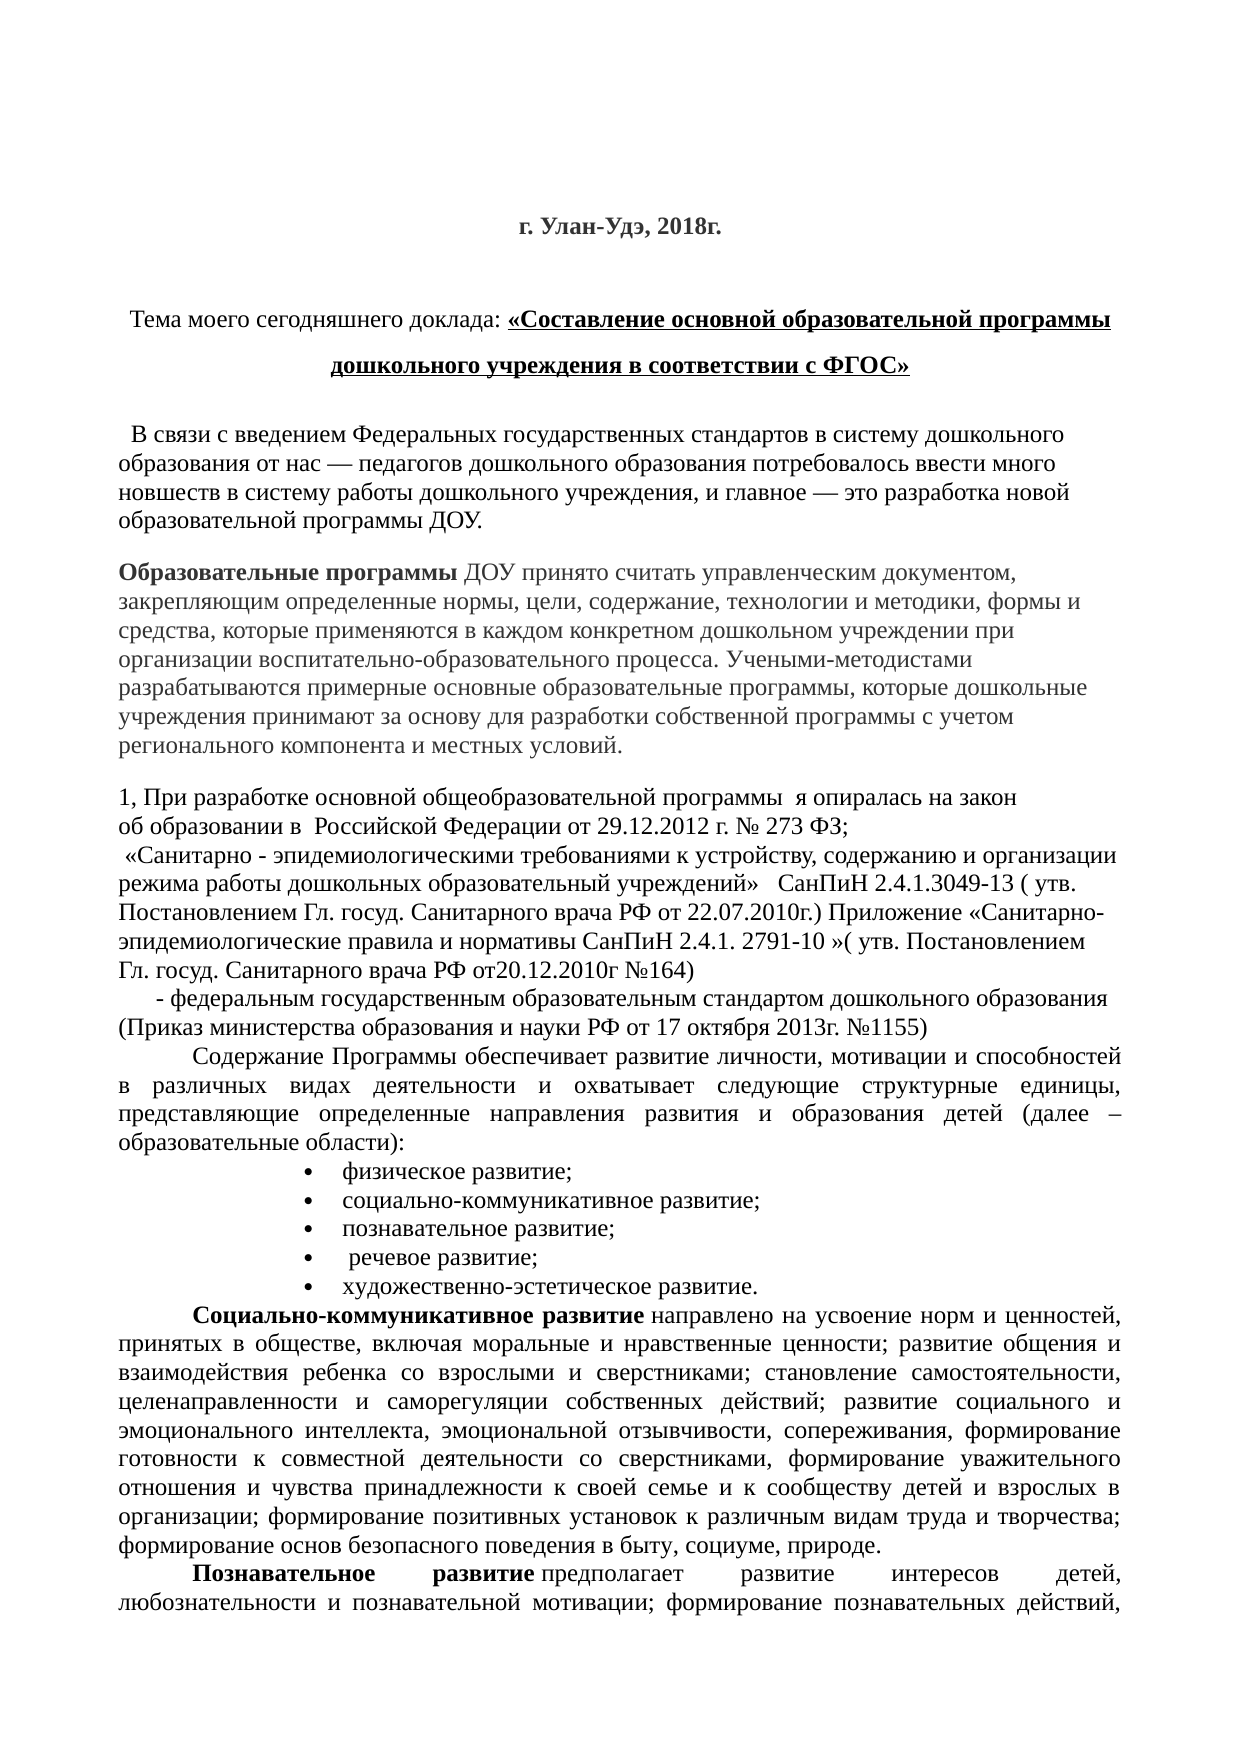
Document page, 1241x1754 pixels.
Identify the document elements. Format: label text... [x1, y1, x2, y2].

text об образовании в Российской Федерации от 29.12.2012 г. № 273 ФЗ; [118, 811, 1122, 840]
text Образовательные программы ДОУ принято считать управленческим документом, закрепляющим определенные нормы, цели, содержание, технологии и методики, формы и средства, которые применяются в каждом конкретном дошкольном учреждении при организации воспитательно-образовательного процесса. Учеными-методистами разрабатываются примерные основные образовательные программы, которые дошкольные учреждения принимают за основу для разработки собственной программы с учетом регионального компонента и местных условий. [118, 557, 1122, 759]
text Содержание Программы обеспечивает развитие личности, мотивации и способностей в различных видах деятельности и охватывает следующие структурные единицы, представляющие определенные направления развития и образования детей (далее – образовательные области): [118, 1041, 1122, 1156]
text - федеральным государственным образовательным стандартом дошкольного образования (Приказ министерства образования и науки РФ от 17 октября 2013г. №1155) [118, 983, 1122, 1041]
text «Санитарно - эпидемиологическими требованиями к устройству, содержанию и организации режима работы дошкольных образовательный учреждений» СанПиН 2.4.1.3049-13 ( утв. Постановлением Гл. госуд. Санитарного врача РФ от 22.07.2010г.) Приложение «Санитарно- эпидемиологические правила и нормативы СанПиН 2.4.1. 2791-10 »( утв. Постановлением Гл. госуд. Санитарного врача РФ от20.12.2010г №164) [118, 840, 1122, 983]
list познавательное развитие; [304, 1213, 1122, 1242]
text Познавательное развитие предполагает развитие интересов детей, любознательности и познавательной мотивации; формирование познавательных действий, [118, 1558, 1122, 1616]
text В связи с введением Федеральных государственных стандартов в систему дошкольного образования от нас — педагогов дошкольного образования потребовалось ввести много новшеств в систему работы дошкольного учреждения, и главное — это разработка новой образовательной программы ДОУ. [118, 419, 1122, 534]
list социально-коммуникативное развитие; [304, 1185, 1122, 1213]
text 1, При разработке основной общеобразовательной программы я опиралась на закон [118, 782, 1122, 811]
list художественно-эстетическое развитие. [304, 1271, 1122, 1300]
text Социально-коммуникативное развитие направлено на усвоение норм и ценностей, принятых в обществе, включая моральные и нравственные ценности; развитие общения и взаимодействия ребенка со взрослыми и сверстниками; становление самостоятельности, целенаправленности и саморегуляции собственных действий; развитие социального и эмоционального интеллекта, эмоциональной отзывчивости, сопереживания, формирование готовности к совместной деятельности со сверстниками, формирование уважительного отношения и чувства принадлежности к своей семье и к сообществу детей и взрослых в организации; формирование позитивных установок к различным видам труда и творчества; формирование основ безопасного поведения в быту, социуме, природе. [118, 1300, 1122, 1558]
text г. Улан-Удэ, 2018г. [118, 211, 1122, 240]
text Тема моего сегодняшнего доклада: «Составление основной образовательной программы дошкольного учреждения в соответствии с ФГОС» [118, 304, 1122, 378]
list физическое развитие; [304, 1156, 1122, 1185]
list речевое развитие; [304, 1242, 1122, 1271]
